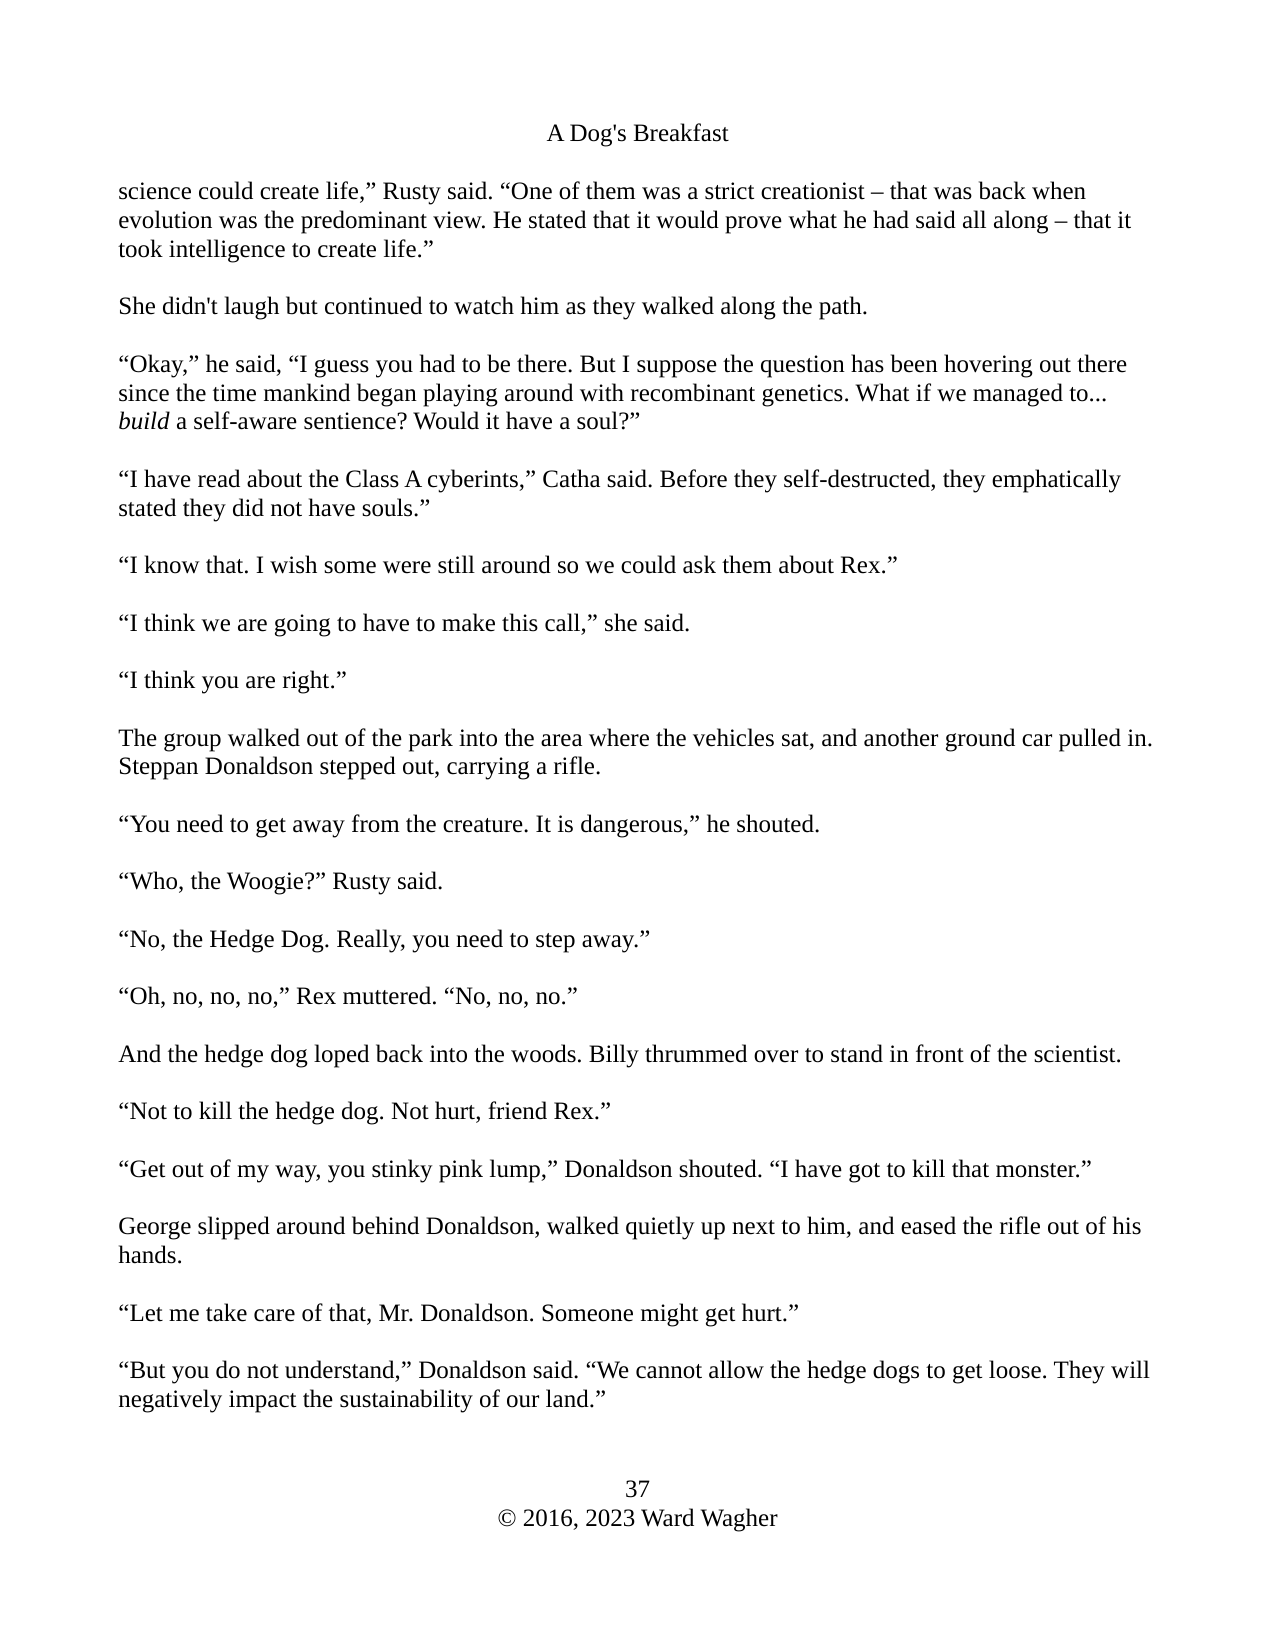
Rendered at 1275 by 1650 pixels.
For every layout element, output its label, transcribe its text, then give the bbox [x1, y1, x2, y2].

text The group walked out of the park into the area where the vehicles sat, and another ground car pulled in. Steppan Donaldson stepped out, carrying a rifle. [118, 723, 1157, 780]
text science could create life,” Rusty said. “One of them was a strict creationist – that was back when evolution was the predominant view. He stated that it would prove what he had said all along – that it took intelligence to create life.” [118, 176, 1157, 263]
text “Who, the Woogie?” Rusty said. [118, 866, 1157, 895]
text “Let me take care of that, Mr. Donaldson. Someone might get hurt.” [118, 1298, 1157, 1326]
text “I think we are going to have to make this call,” she said. [118, 608, 1157, 636]
text George slipped around behind Donaldson, walked quietly up next to him, and eased the rifle out of his hands. [118, 1211, 1157, 1269]
text “I think you are right.” [118, 665, 1157, 694]
text “You need to get away from the creature. It is dangerous,” he shouted. [118, 809, 1157, 838]
text “But you do not understand,” Donaldson said. “We cannot allow the hedge dogs to get loose. They will negatively impact the sustainability of our land.” [118, 1355, 1157, 1413]
text “I know that. I wish some were still around so we could ask them about Rex.” [118, 550, 1157, 579]
text “Oh, no, no, no,” Rex muttered. “No, no, no.” [118, 981, 1157, 1010]
text “I have read about the Class A cyberints,” Catha said. Before they self-destructed, they emphatically stated they did not have souls.” [118, 464, 1157, 521]
text “Get out of my way, you stinky pink lump,” Donaldson shouted. “I have got to kill that monster.” [118, 1154, 1157, 1183]
text “No, the Hedge Dog. Really, you need to step away.” [118, 924, 1157, 953]
text She didn't laugh but continued to watch him as they walked along the path. [118, 291, 1157, 320]
text “Okay,” he said, “I guess you had to be there. But I suppose the question has been hovering out there since the time mankind began playing around with recombinant genetics. What if we managed to... build a self-aware sentience? Would it have a soul?” [118, 349, 1157, 435]
text And the hedge dog loped back into the woods. Billy thrummed over to stand in front of the scientist. [118, 1039, 1157, 1068]
text “Not to kill the hedge dog. Not hurt, friend Rex.” [118, 1096, 1157, 1125]
